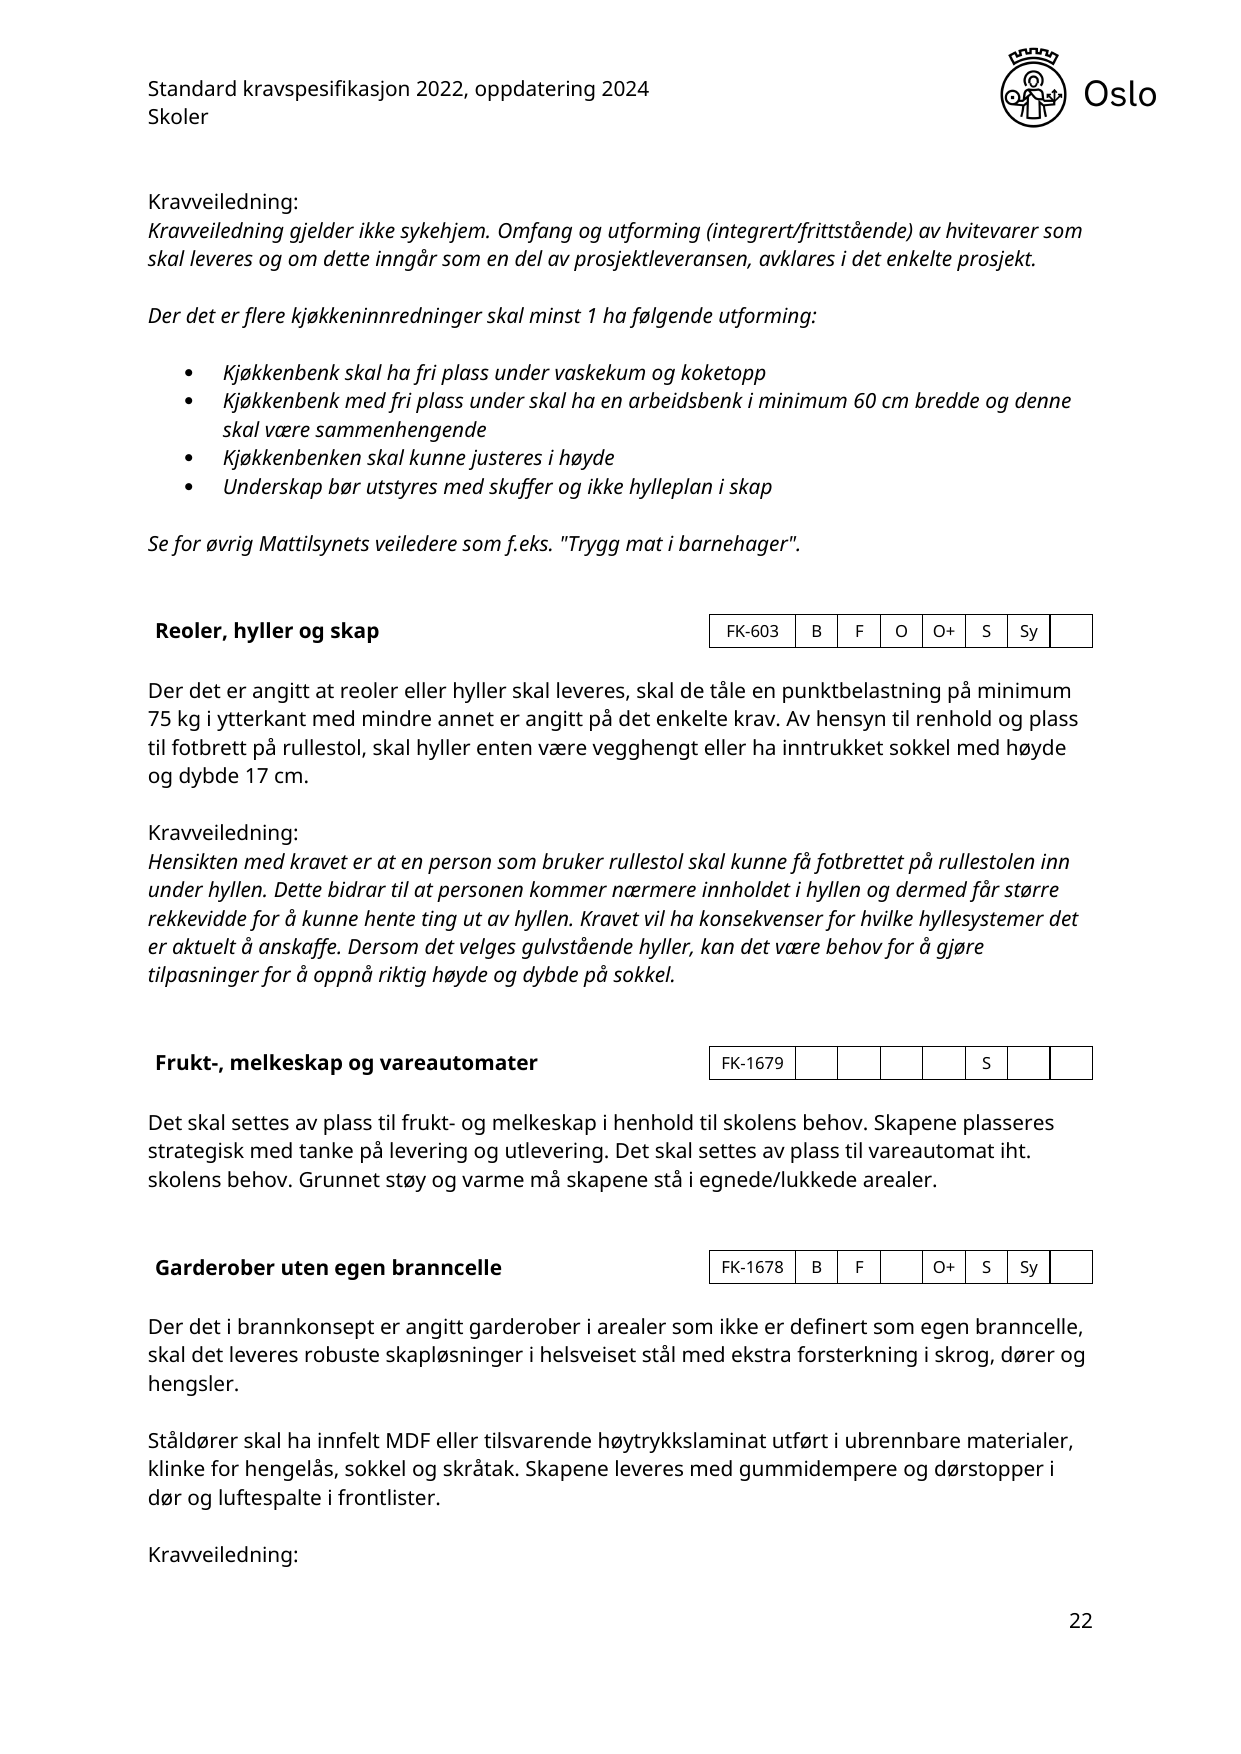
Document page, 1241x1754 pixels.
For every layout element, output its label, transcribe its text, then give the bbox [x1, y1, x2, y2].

table_header [1008, 1047, 1049, 1078]
table_header [881, 1047, 922, 1078]
text Se for øvrig Mattilsynets veiledere som f.eks. "Trygg mat i barnehager". [148, 529, 1093, 557]
text Kravveiledning: [148, 818, 1093, 847]
text Der det er flere kjøkkeninnredninger skal minst 1 ha følgende utforming: [148, 301, 1093, 330]
table_header F [838, 615, 880, 647]
text Kravveiledning: [148, 187, 1093, 216]
table_header Garderober uten egen branncelle [148, 1250, 709, 1283]
table_header B [796, 1251, 837, 1283]
list Kjøkkenbenk med fri plass under skal ha en arbeidsbenk i minimum 60 cm bredde og denne skal være sammenhengende [185, 387, 1093, 443]
table_header FK-1679 [710, 1047, 795, 1078]
list Kjøkkenbenk skal ha fri plass under vaskekum og koketopp [185, 358, 1093, 387]
text Der det er angitt at reoler eller hyller skal leveres, skal de tåle en punktbelastning på minimum 75 kg i ytterkant med mindre annet er angitt på det enkelte krav. Av hensyn til renhold og plass til fotbrett på rullestol, skal hyller enten være vegghengt eller ha inntrukket sokkel med høyde og dybde 17 cm. [148, 676, 1093, 790]
table_header FK-603 [710, 615, 795, 647]
table_header Sy [1008, 1251, 1049, 1283]
table_header [1051, 1047, 1092, 1078]
text Kravveiledning: [148, 1540, 1093, 1568]
table_header Sy [1008, 615, 1049, 647]
table_header O [881, 615, 922, 647]
list Underskap bør utstyres med skuffer og ikke hylleplan i skap [185, 472, 1093, 500]
text Det skal settes av plass til frukt- og melkeskap i henhold til skolens behov. Skapene plasseres strategisk med tanke på levering og utlevering. Det skal settes av plass til vareautomat iht. skolens behov. Grunnet støy og varme må skapene stå i egnede/lukkede arealer. [148, 1108, 1093, 1193]
table_header F [838, 1251, 880, 1283]
table_header O+ [923, 615, 965, 647]
table_header [881, 1251, 922, 1283]
table_header S [966, 615, 1007, 647]
table_header [796, 1047, 837, 1078]
table_header FK-1678 [710, 1251, 795, 1283]
table_header O+ [923, 1251, 965, 1283]
table_header [1051, 1251, 1092, 1283]
table_header S [966, 1251, 1007, 1283]
text Ståldører skal ha innfelt MDF eller tilsvarende høytrykkslaminat utført i ubrennbare materialer, klinke for hengelås, sokkel og skråtak. Skapene leveres med gummidempere og dørstopper i dør og luftespalte i frontlister. [148, 1426, 1093, 1511]
table_header [923, 1047, 965, 1078]
text Der det i brannkonsept er angitt garderober i arealer som ikke er definert som egen branncelle, skal det leveres robuste skapløsninger i helsveiset stål med ekstra forsterkning i skrog, dører og hengsler. [148, 1312, 1093, 1397]
table_header [838, 1047, 880, 1078]
table_header Frukt-, melkeskap og vareautomater [148, 1046, 709, 1078]
list Kjøkkenbenken skal kunne justeres i høyde [185, 443, 1093, 472]
text Hensikten med kravet er at en person som bruker rullestol skal kunne få fotbrettet på rullestolen inn under hyllen. Dette bidrar til at personen kommer nærmere innholdet i hyllen og dermed får større rekkevidde for å kunne hente ting ut av hyllen. Kravet vil ha konsekvenser for hvilke hyllesystemer det er aktuelt å anskaffe. Dersom det velges gulvstående hyller, kan det være behov for å gjøre tilpasninger for å oppnå riktig høyde og dybde på sokkel. [148, 847, 1093, 989]
text Kravveiledning gjelder ikke sykehjem. Omfang og utforming (integrert/frittstående) av hvitevarer som skal leveres og om dette inngår som en del av prosjektleveransen, avklares i det enkelte prosjekt. [148, 216, 1093, 273]
table_header B [796, 615, 837, 647]
table_header S [966, 1047, 1007, 1078]
table_header [1051, 615, 1092, 647]
table_header Reoler, hyller og skap [148, 614, 709, 647]
